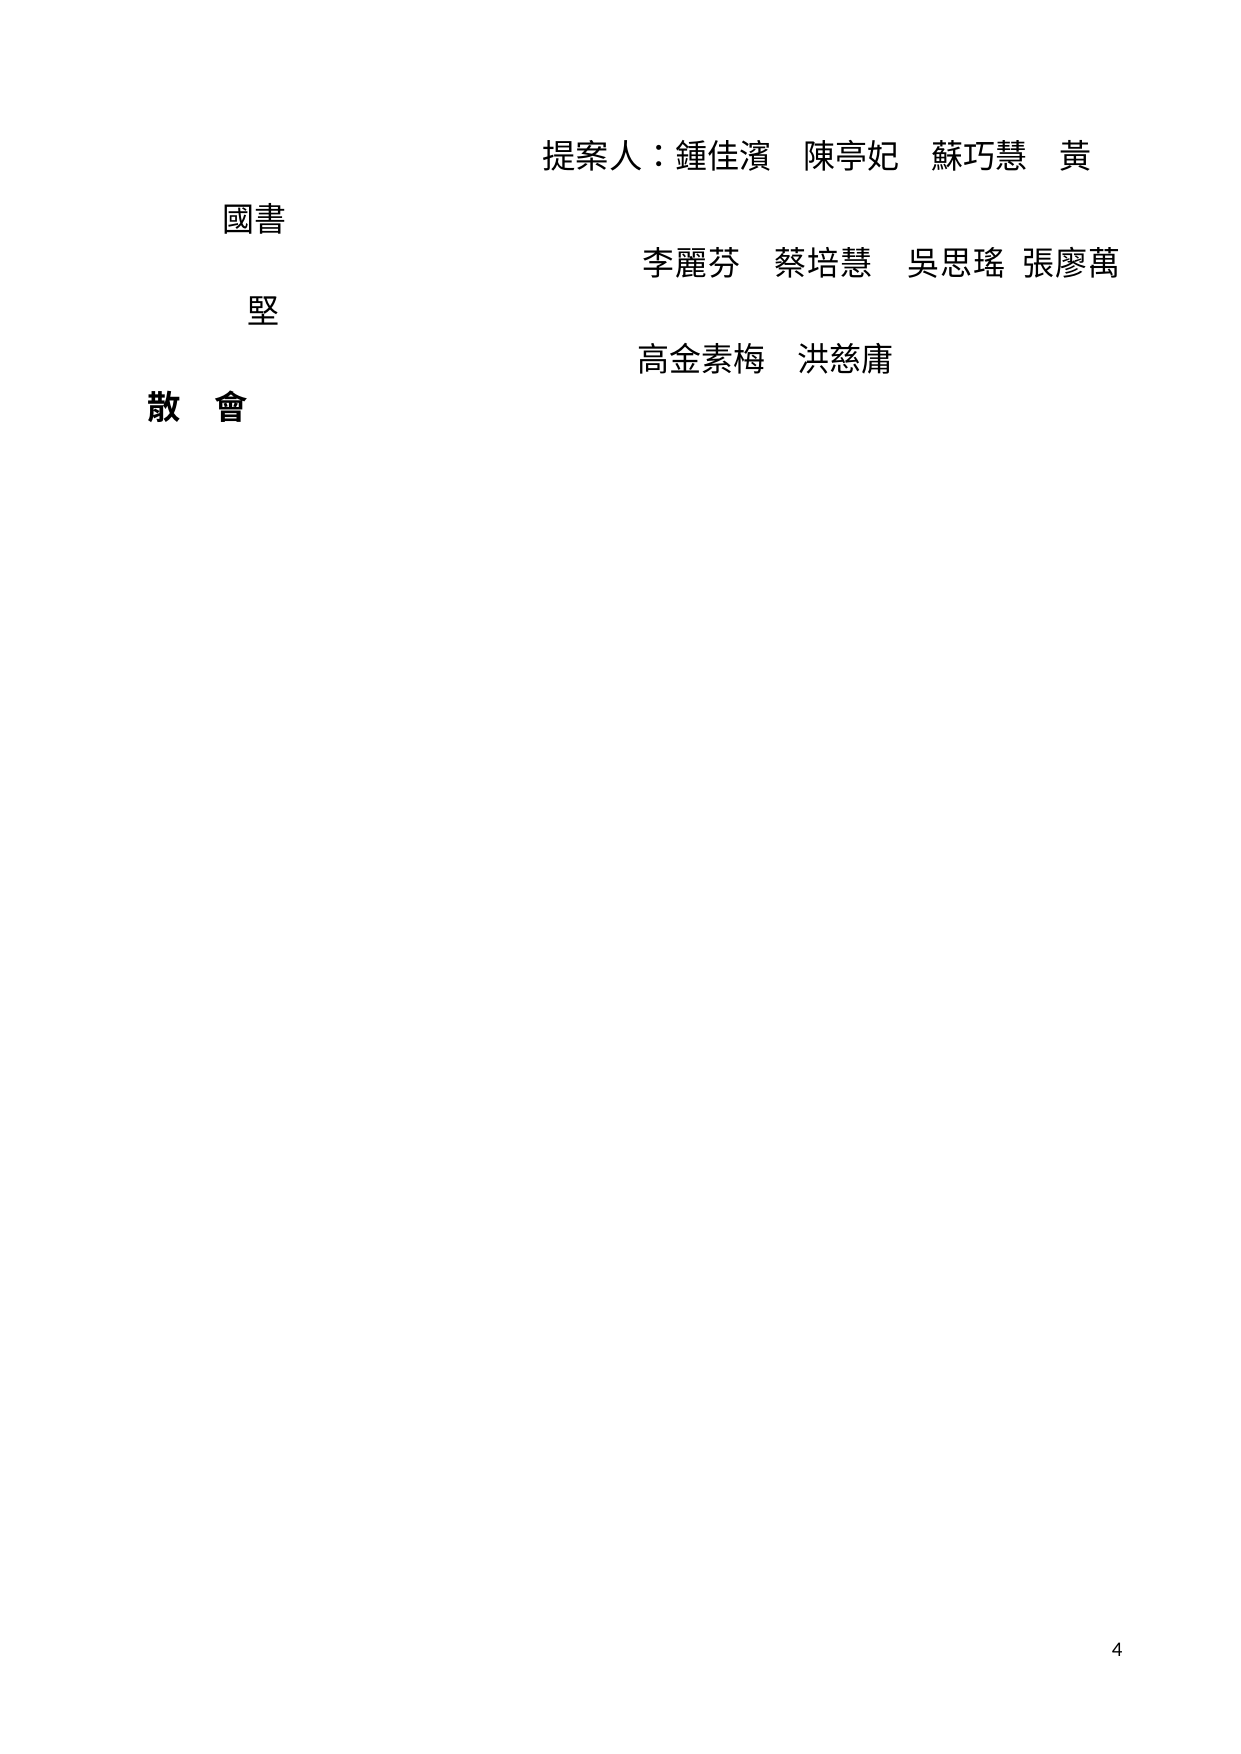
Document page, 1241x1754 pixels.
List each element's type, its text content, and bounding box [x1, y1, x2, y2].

text 提案人：鍾佳濱 陳亭妃 蘇巧慧 黃國書 [222, 112, 1122, 237]
text 高金素梅 洪慈庸 [247, 333, 1122, 381]
text 散 會 [147, 381, 1120, 429]
text 李麗芬 蔡培慧 吳思瑤 張廖萬堅 [247, 237, 1122, 333]
